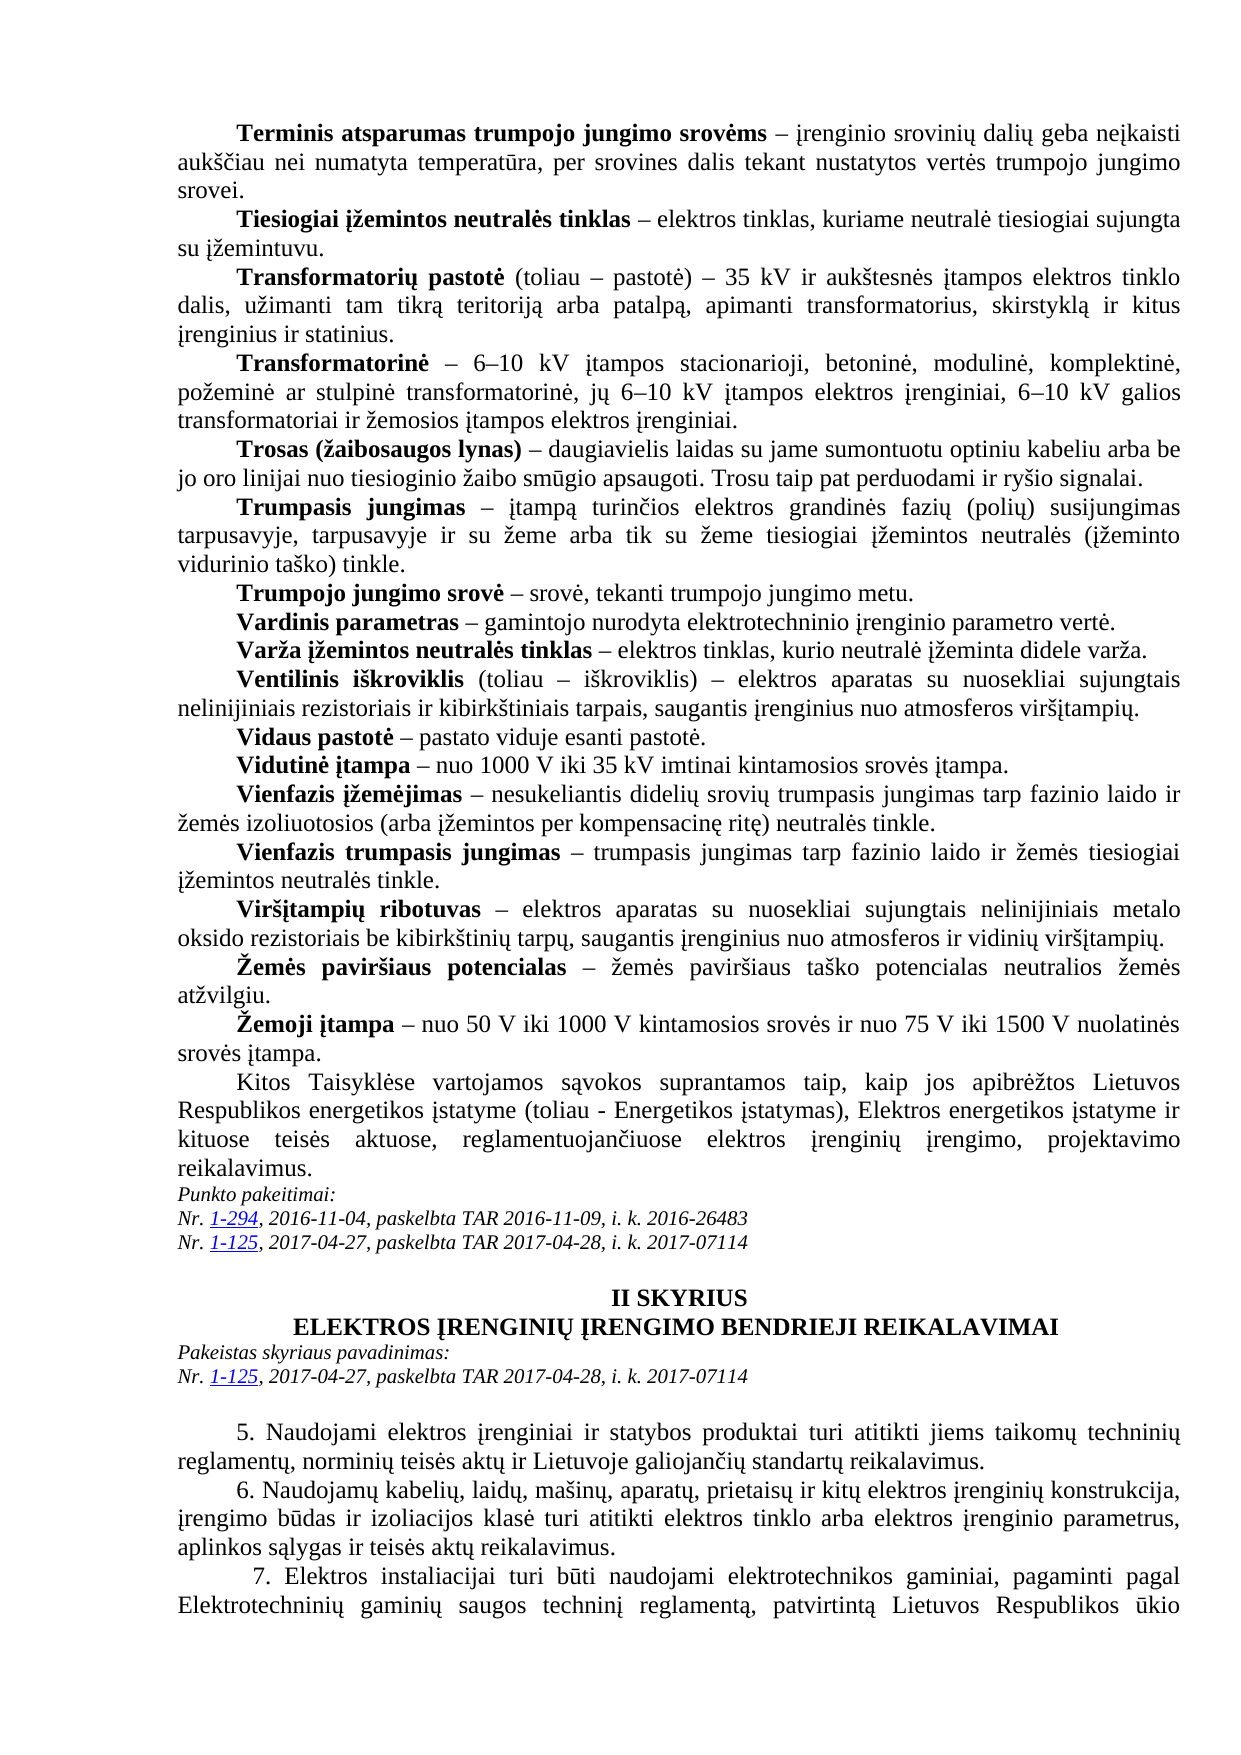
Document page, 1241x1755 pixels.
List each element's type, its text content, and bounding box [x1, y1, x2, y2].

text 7. Elektros instaliacijai turi būti naudojami elektrotechnikos gaminiai, pagaminti pagal Elektrotechninių gaminių saugos techninį reglamentą, patvirtintą Lietuvos Respublikos ūkio [177, 1561, 1181, 1618]
text Ventilinis iškroviklis (toliau – iškroviklis) – elektros aparatas su nuosekliai sujungtais nelinijiniais rezistoriais ir kibirkštiniais tarpais, saugantis įrenginius nuo atmosferos viršįtampių. [177, 664, 1181, 722]
text Nr. 1-125, 2017-04-27, paskelbta TAR 2017-04-28, i. k. 2017-07114 [177, 1364, 1181, 1388]
text Punkto pakeitimai: [177, 1182, 1181, 1206]
text 5. Naudojami elektros įrenginiai ir statybos produktai turi atitikti jiems taikomų techninių reglamentų, norminių teisės aktų ir Lietuvoje galiojančių standartų reikalavimus. [177, 1417, 1181, 1475]
text 6. Naudojamų kabelių, laidų, mašinų, aparatų, prietaisų ir kitų elektros įrenginių konstrukcija, įrengimo būdas ir izoliacijos klasė turi atitikti elektros tinklo arba elektros įrenginio parametrus, aplinkos sąlygas ir teisės aktų reikalavimus. [177, 1475, 1181, 1561]
text Trumpasis jungimas – įtampą turinčios elektros grandinės fazių (polių) susijungimas tarpusavyje, tarpusavyje ir su žeme arba tik su žeme tiesiogiai įžemintos neutralės (įžeminto vidurinio taško) tinkle. [177, 492, 1181, 578]
text ELEKTROS ĮRENGINIŲ ĮRENGIMO BENDRIEJI REIKALAVIMAI [177, 1312, 1181, 1340]
text Viršįtampių ribotuvas – elektros aparatas su nuosekliai sujungtais nelinijiniais metalo oksido rezistoriais be kibirkštinių tarpų, saugantis įrenginius nuo atmosferos ir vidinių viršįtampių. [177, 894, 1181, 952]
text Nr. 1-125, 2017-04-27, paskelbta TAR 2017-04-28, i. k. 2017-07114 [177, 1230, 1181, 1254]
text Žemės paviršiaus potencialas – žemės paviršiaus taško potencialas neutralios žemės atžvilgiu. [177, 952, 1181, 1009]
text Varža įžemintos neutralės tinklas – elektros tinklas, kurio neutralė įžeminta didele varža. [177, 636, 1181, 664]
text Vidaus pastotė – pastato viduje esanti pastotė. [177, 722, 1181, 751]
text Kitos Taisyklėse vartojamos sąvokos suprantamos taip, kaip jos apibrėžtos Lietuvos Respublikos energetikos įstatyme (toliau - Energetikos įstatymas), Elektros energetikos įstatyme ir kituose teisės aktuose, reglamentuojančiuose elektros įrenginių įrengimo, projektavimo reikalavimus. [177, 1067, 1181, 1182]
text Vienfazis trumpasis jungimas – trumpasis jungimas tarp fazinio laido ir žemės tiesiogiai įžemintos neutralės tinkle. [177, 837, 1181, 894]
text Vardinis parametras – gamintojo nurodyta elektrotechninio įrenginio parametro vertė. [177, 607, 1181, 636]
text Transformatorinė – 6–10 kV įtampos stacionarioji, betoninė, modulinė, komplektinė, požeminė ar stulpinė transformatorinė, jų 6–10 kV įtampos elektros įrenginiai, 6–10 kV galios transformatoriai ir žemosios įtampos elektros įrenginiai. [177, 348, 1181, 434]
text Trumpojo jungimo srovė – srovė, tekanti trumpojo jungimo metu. [177, 578, 1181, 607]
text Nr. 1-294, 2016-11-04, paskelbta TAR 2016-11-09, i. k. 2016-26483 [177, 1206, 1181, 1230]
text Tiesiogiai įžemintos neutralės tinklas – elektros tinklas, kuriame neutralė tiesiogiai sujungta su įžemintuvu. [177, 204, 1181, 262]
text II SKYRIUS [177, 1283, 1181, 1312]
text Terminis atsparumas trumpojo jungimo srovėms – įrenginio srovinių dalių geba neįkaisti aukščiau nei numatyta temperatūra, per srovines dalis tekant nustatytos vertės trumpojo jungimo srovei. [177, 118, 1181, 204]
text Pakeistas skyriaus pavadinimas: [177, 1340, 1181, 1364]
text Vienfazis įžemėjimas – nesukeliantis didelių srovių trumpasis jungimas tarp fazinio laido ir žemės izoliuotosios (arba įžemintos per kompensacinę ritę) neutralės tinkle. [177, 779, 1181, 837]
text Transformatorių pastotė (toliau – pastotė) – 35 kV ir aukštesnės įtampos elektros tinklo dalis, užimanti tam tikrą teritoriją arba patalpą, apimanti transformatorius, skirstyklą ir kitus įrenginius ir statinius. [177, 262, 1181, 348]
text Vidutinė įtampa – nuo 1000 V iki 35 kV imtinai kintamosios srovės įtampa. [177, 751, 1181, 779]
text Trosas (žaibosaugos lynas) – daugiavielis laidas su jame sumontuotu optiniu kabeliu arba be jo oro linijai nuo tiesioginio žaibo smūgio apsaugoti. Trosu taip pat perduodami ir ryšio signalai. [177, 434, 1181, 492]
text Žemoji įtampa – nuo 50 V iki 1000 V kintamosios srovės ir nuo 75 V iki 1500 V nuolatinės srovės įtampa. [177, 1009, 1181, 1067]
